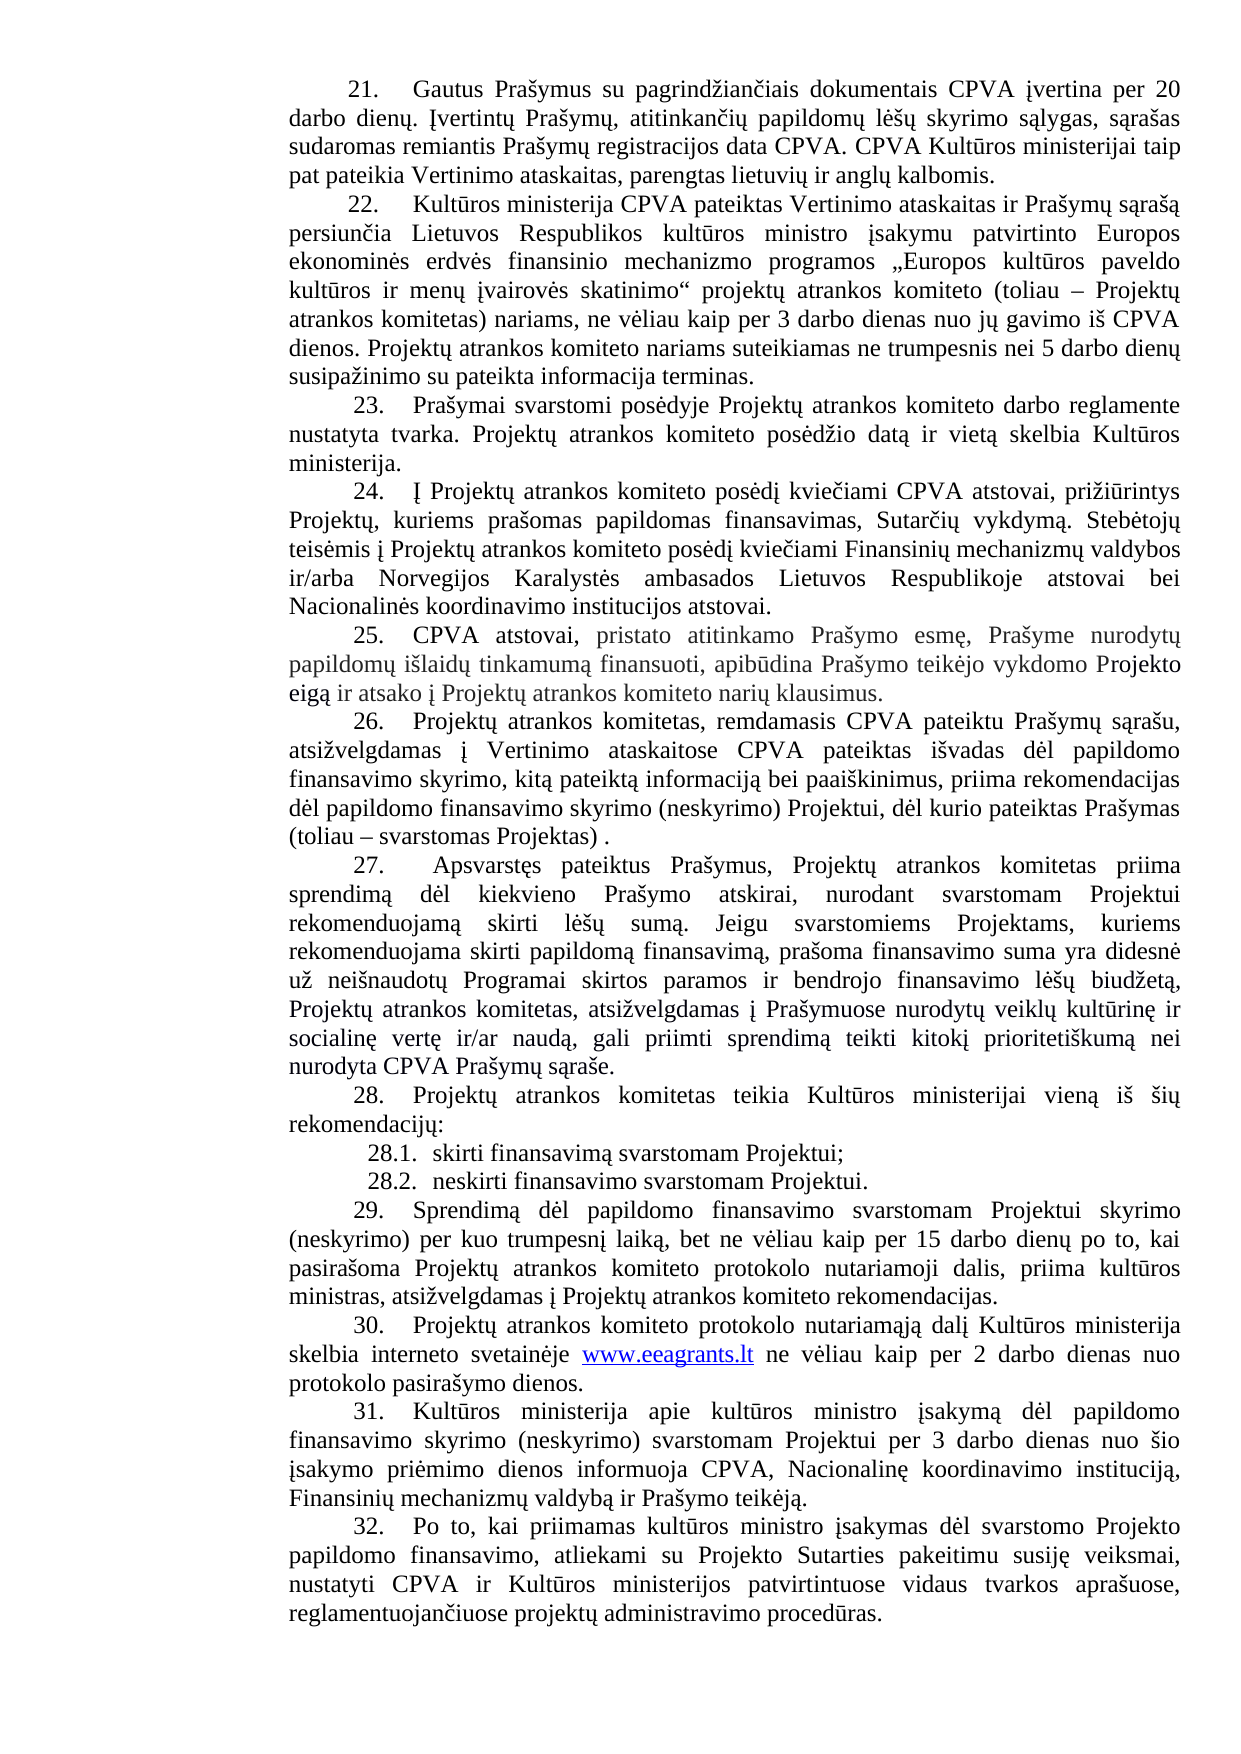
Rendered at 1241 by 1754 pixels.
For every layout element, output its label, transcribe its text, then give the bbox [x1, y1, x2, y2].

text 29. Sprendimą dėl papildomo finansavimo svarstomam Projektui skyrimo (neskyrimo) per kuo trumpesnį laiką, bet ne vėliau kaip per 15 darbo dienų po to, kai pasirašoma Projektų atrankos komiteto protokolo nutariamoji dalis, priima kultūros ministras, atsižvelgdamas į Projektų atrankos komiteto rekomendacijas. [289, 1195, 1181, 1310]
text 22. Kultūros ministerija CPVA pateiktas Vertinimo ataskaitas ir Prašymų sąrašą persiunčia Lietuvos Respublikos kultūros ministro įsakymu patvirtinto Europos ekonominės erdvės finansinio mechanizmo programos „Europos kultūros paveldo kultūros ir menų įvairovės skatinimo“ projektų atrankos komiteto (toliau – Projektų atrankos komitetas) nariams, ne vėliau kaip per 3 darbo dienas nuo jų gavimo iš CPVA dienos. Projektų atrankos komiteto nariams suteikiamas ne trumpesnis nei 5 darbo dienų susipažinimo su pateikta informacija terminas. [289, 189, 1181, 390]
text 30. Projektų atrankos komiteto protokolo nutariamąją dalį Kultūros ministerija skelbia interneto svetainėje www.eeagrants.lt ne vėliau kaip per 2 darbo dienas nuo protokolo pasirašymo dienos. [289, 1310, 1181, 1396]
text 28. Projektų atrankos komitetas teikia Kultūros ministerijai vieną iš šių rekomendacijų: [289, 1080, 1181, 1138]
text 24. Į Projektų atrankos komiteto posėdį kviečiami CPVA atstovai, prižiūrintys Projektų, kuriems prašomas papildomas finansavimas, Sutarčių vykdymą. Stebėtojų teisėmis į Projektų atrankos komiteto posėdį kviečiami Finansinių mechanizmų valdybos ir/arba Norvegijos Karalystės ambasados Lietuvos Respublikoje atstovai bei Nacionalinės koordinavimo institucijos atstovai. [289, 476, 1181, 620]
text 26. Projektų atrankos komitetas, remdamasis CPVA pateiktu Prašymų sąrašu, atsižvelgdamas į Vertinimo ataskaitose CPVA pateiktas išvadas dėl papildomo finansavimo skyrimo, kitą pateiktą informaciją bei paaiškinimus, priima rekomendacijas dėl papildomo finansavimo skyrimo (neskyrimo) Projektui, dėl kurio pateiktas Prašymas (toliau – svarstomas Projektas) . [289, 706, 1181, 850]
text 23. Prašymai svarstomi posėdyje Projektų atrankos komiteto darbo reglamente nustatyta tvarka. Projektų atrankos komiteto posėdžio datą ir vietą skelbia Kultūros ministerija. [289, 390, 1181, 476]
text 28.2. neskirti finansavimo svarstomam Projektui. [308, 1166, 1181, 1195]
text 31. Kultūros ministerija apie kultūros ministro įsakymą dėl papildomo finansavimo skyrimo (neskyrimo) svarstomam Projektui per 3 darbo dienas nuo šio įsakymo priėmimo dienos informuoja CPVA, Nacionalinę koordinavimo instituciją, Finansinių mechanizmų valdybą ir Prašymo teikėją. [289, 1396, 1181, 1511]
text 32. Po to, kai priimamas kultūros ministro įsakymas dėl svarstomo Projekto papildomo finansavimo, atliekami su Projekto Sutarties pakeitimu susiję veiksmai, nustatyti CPVA ir Kultūros ministerijos patvirtintuose vidaus tvarkos aprašuose, reglamentuojančiuose projektų administravimo procedūras. [289, 1511, 1181, 1626]
text 28.1. skirti finansavimą svarstomam Projektui; [308, 1138, 1181, 1166]
text 25. CPVA atstovai, pristato atitinkamo Prašymo esmę, Prašyme nurodytų papildomų išlaidų tinkamumą finansuoti, apibūdina Prašymo teikėjo vykdomo Projekto eigą ir atsako į Projektų atrankos komiteto narių klausimus. [289, 620, 1181, 706]
text 27. Apsvarstęs pateiktus Prašymus, Projektų atrankos komitetas priima sprendimą dėl kiekvieno Prašymo atskirai, nurodant svarstomam Projektui rekomenduojamą skirti lėšų sumą. Jeigu svarstomiems Projektams, kuriems rekomenduojama skirti papildomą finansavimą, prašoma finansavimo suma yra didesnė už neišnaudotų Programai skirtos paramos ir bendrojo finansavimo lėšų biudžetą, Projektų atrankos komitetas, atsižvelgdamas į Prašymuose nurodytų veiklų kultūrinę ir socialinę vertę ir/ar naudą, gali priimti sprendimą teikti kitokį prioritetiškumą nei nurodyta CPVA Prašymų sąraše. [289, 850, 1181, 1080]
text 21. Gautus Prašymus su pagrindžiančiais dokumentais CPVA įvertina per 20 darbo dienų. Įvertintų Prašymų, atitinkančių papildomų lėšų skyrimo sąlygas, sąrašas sudaromas remiantis Prašymų registracijos data CPVA. CPVA Kultūros ministerijai taip pat pateikia Vertinimo ataskaitas, parengtas lietuvių ir anglų kalbomis. [289, 74, 1181, 189]
